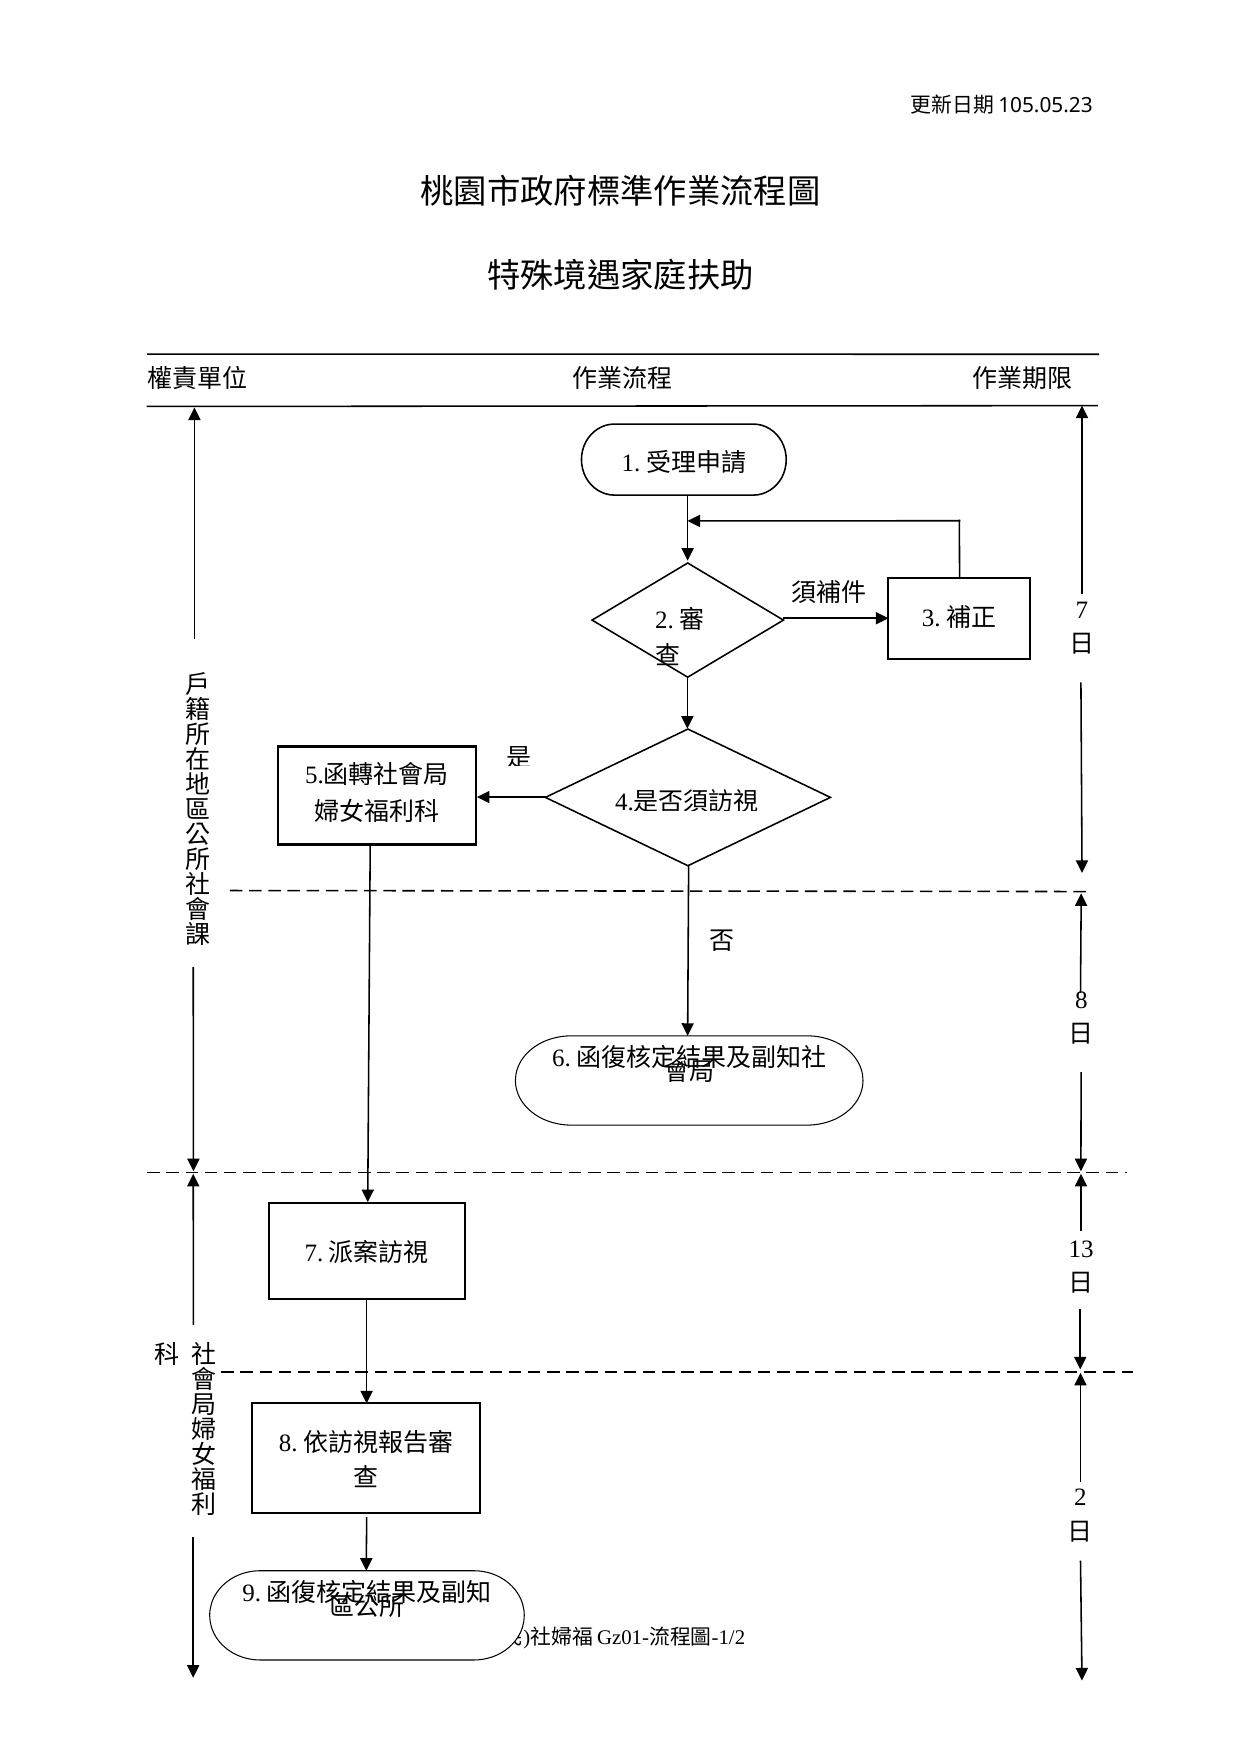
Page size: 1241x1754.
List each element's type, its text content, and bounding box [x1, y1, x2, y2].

text 戶籍所在地區公所社會課 [179, 671, 217, 1071]
text 桃園市政府標準作業流程圖 [148, 148, 1092, 231]
text 權責單位 作業流程 作業期限 [148, 356, 1092, 398]
text 4.是否須訪視 [615, 782, 759, 811]
text 日 [1067, 624, 1096, 660]
text 日 [1066, 1511, 1094, 1547]
text 7 [1067, 596, 1096, 624]
text 日 [1067, 1013, 1095, 1050]
text 須補件 [792, 572, 868, 608]
text 8 [1067, 986, 1095, 1013]
text 是 [506, 738, 523, 766]
text 否 [709, 921, 723, 953]
text 2 [1066, 1483, 1094, 1511]
text 特殊境遇家庭扶助 [148, 231, 1092, 314]
text 社會局婦女福利科 [149, 1342, 222, 1525]
text 13日 [1066, 1235, 1095, 1299]
text 5.函轉社會局婦女福利科 [294, 755, 460, 827]
